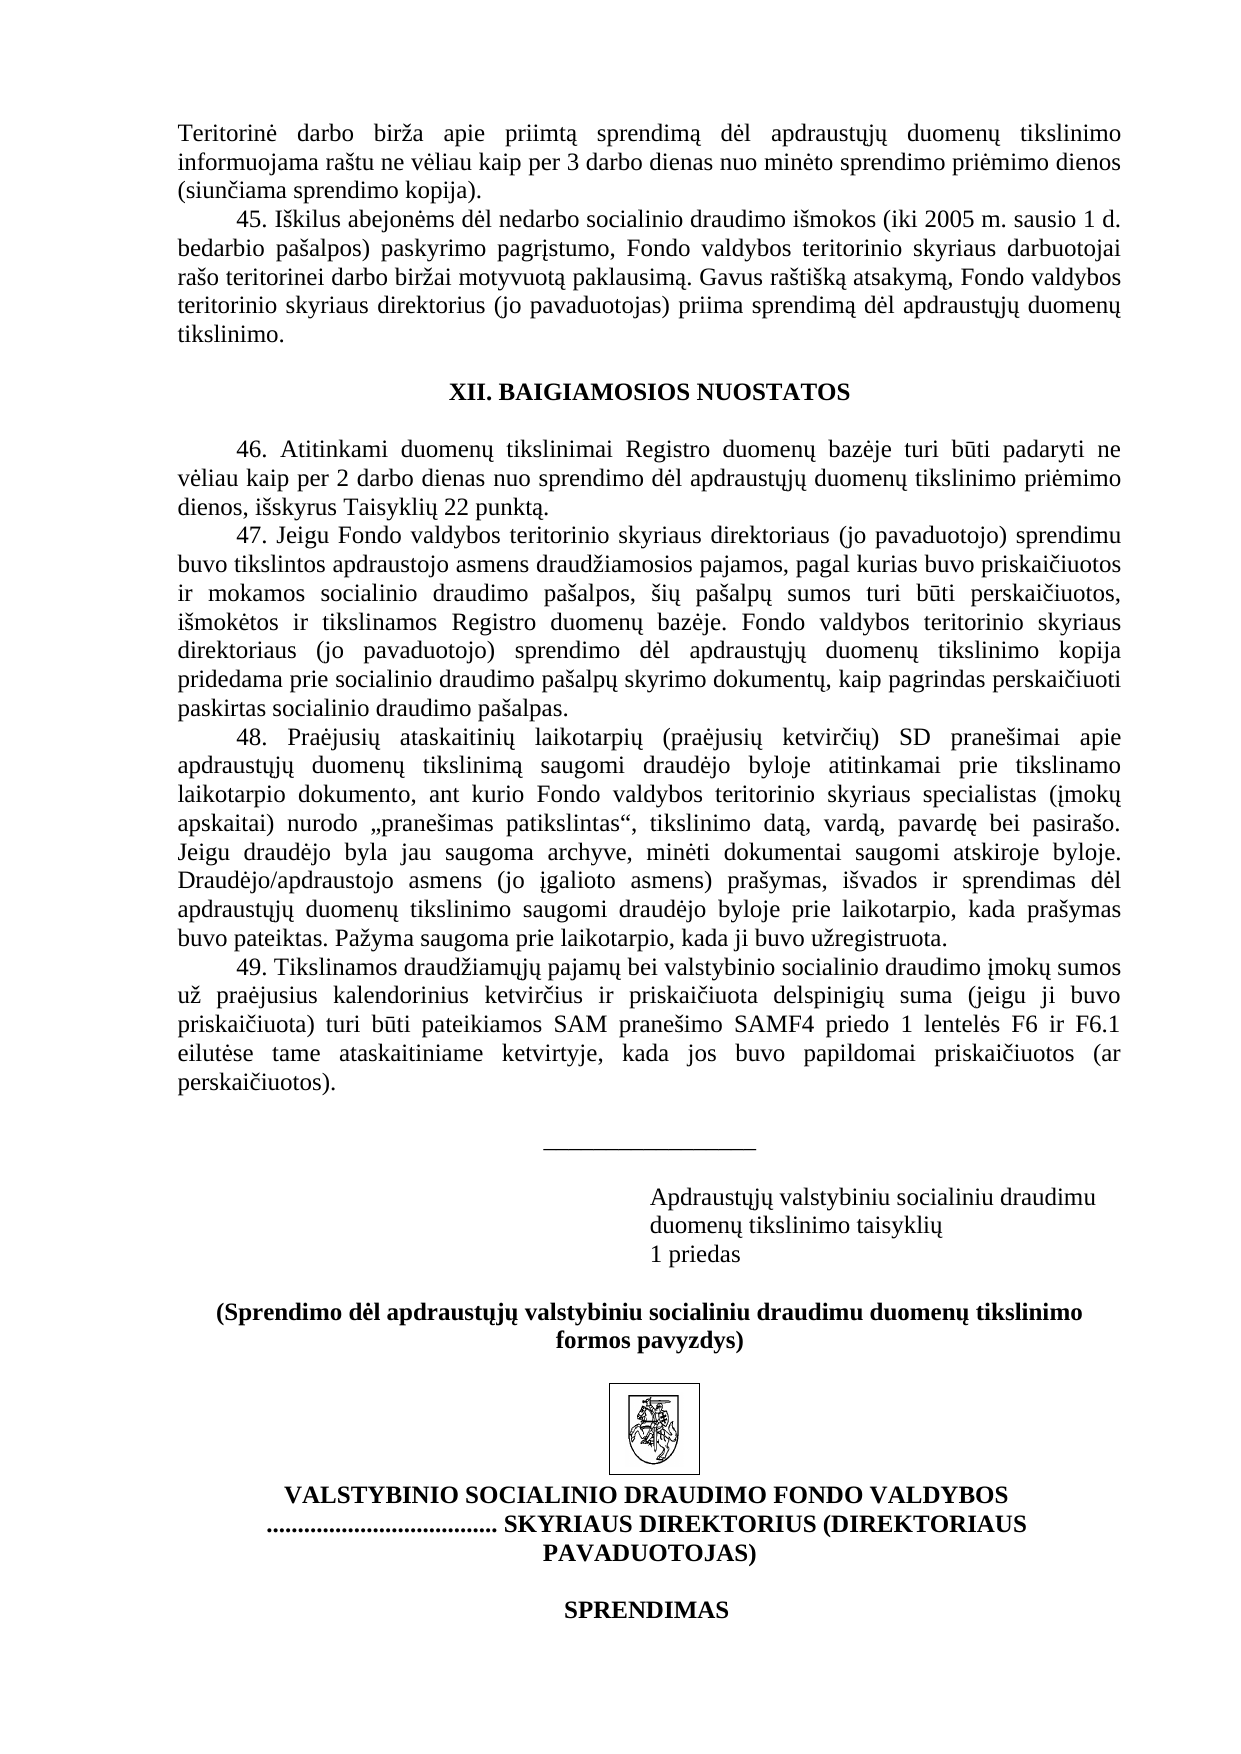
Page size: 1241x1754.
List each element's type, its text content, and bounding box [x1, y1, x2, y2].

text Apdraustųjų valstybiniu socialiniu draudimu duomenų tikslinimo taisyklių [649, 1182, 1122, 1239]
picture [625, 1392, 684, 1467]
text 48. Praėjusių ataskaitinių laikotarpių (praėjusių ketvirčių) SD pranešimai apie apdraustųjų duomenų tikslinimą saugomi draudėjo byloje atitinkamai prie tikslinamo laikotarpio dokumento, ant kurio Fondo valdybos teritorinio skyriaus specialistas (įmokų apskaitai) nurodo „pranešimas patikslintas“, tikslinimo datą, vardą, pavardę bei pasirašo. Jeigu draudėjo byla jau saugoma archyve, minėti dokumentai saugomi atskiroje byloje. Draudėjo/apdraustojo asmens (jo įgalioto asmens) prašymas, išvados ir sprendimas dėl apdraustųjų duomenų tikslinimo saugomi draudėjo byloje prie laikotarpio, kada prašymas buvo pateiktas. Pažyma saugoma prie laikotarpio, kada ji buvo užregistruota. [177, 722, 1122, 952]
text SPRENDIMAS [177, 1596, 1122, 1632]
text 46. Atitinkami duomenų tikslinimai Registro duomenų bazėje turi būti padaryti ne vėliau kaip per 2 darbo dienas nuo sprendimo dėl apdraustųjų duomenų tikslinimo priėmimo dienos, išskyrus Taisyklių 22 punktą. [177, 434, 1122, 521]
text 45. Iškilus abejonėms dėl nedarbo socialinio draudimo išmokos (iki 2005 m. sausio 1 d. bedarbio pašalpos) paskyrimo pagrįstumo, Fondo valdybos teritorinio skyriaus darbuotojai rašo teritorinei darbo biržai motyvuotą paklausimą. Gavus raštišką atsakymą, Fondo valdybos teritorinio skyriaus direktorius (jo pavaduotojas) priima sprendimą dėl apdraustųjų duomenų tikslinimo. [177, 204, 1122, 348]
text (Sprendimo dėl apdraustųjų valstybiniu socialiniu draudimu duomenų tikslinimo formos pavyzdys) [177, 1297, 1122, 1354]
text _________________ [177, 1124, 1122, 1153]
text (herbas) [609, 1383, 1122, 1481]
text XII. BAIGIAMOSIOS NUOSTATOS [177, 377, 1122, 406]
text VALSTYBINIO SOCIALINIO DRAUDIMO FONDO VALDYBOS ..................................... SKYRIAUS DIREKTORIUS (DIREKTORIAUS PAVADUOTOJAS) [177, 1481, 1122, 1567]
text (herbas) [610, 1384, 699, 1474]
text 47. Jeigu Fondo valdybos teritorinio skyriaus direktoriaus (jo pavaduotojo) sprendimu buvo tikslintos apdraustojo asmens draudžiamosios pajamos, pagal kurias buvo priskaičiuotos ir mokamos socialinio draudimo pašalpos, šių pašalpų sumos turi būti perskaičiuotos, išmokėtos ir tikslinamos Registro duomenų bazėje. Fondo valdybos teritorinio skyriaus direktoriaus (jo pavaduotojo) sprendimo dėl apdraustųjų duomenų tikslinimo kopija pridedama prie socialinio draudimo pašalpų skyrimo dokumentų, kaip pagrindas perskaičiuoti paskirtas socialinio draudimo pašalpas. [177, 521, 1122, 722]
text Teritorinė darbo birža apie priimtą sprendimą dėl apdraustųjų duomenų tikslinimo informuojama raštu ne vėliau kaip per 3 darbo dienas nuo minėto sprendimo priėmimo dienos (siunčiama sprendimo kopija). [177, 118, 1122, 204]
text 1 priedas [649, 1239, 1122, 1268]
text 49. Tikslinamos draudžiamųjų pajamų bei valstybinio socialinio draudimo įmokų sumos už praėjusius kalendorinius ketvirčius ir priskaičiuota delspinigių suma (jeigu ji buvo priskaičiuota) turi būti pateikiamos SAM pranešimo SAMF4 priedo 1 lentelės F6 ir F6.1 eilutėse tame ataskaitiniame ketvirtyje, kada jos buvo papildomai priskaičiuotos (ar perskaičiuotos). [177, 952, 1122, 1096]
